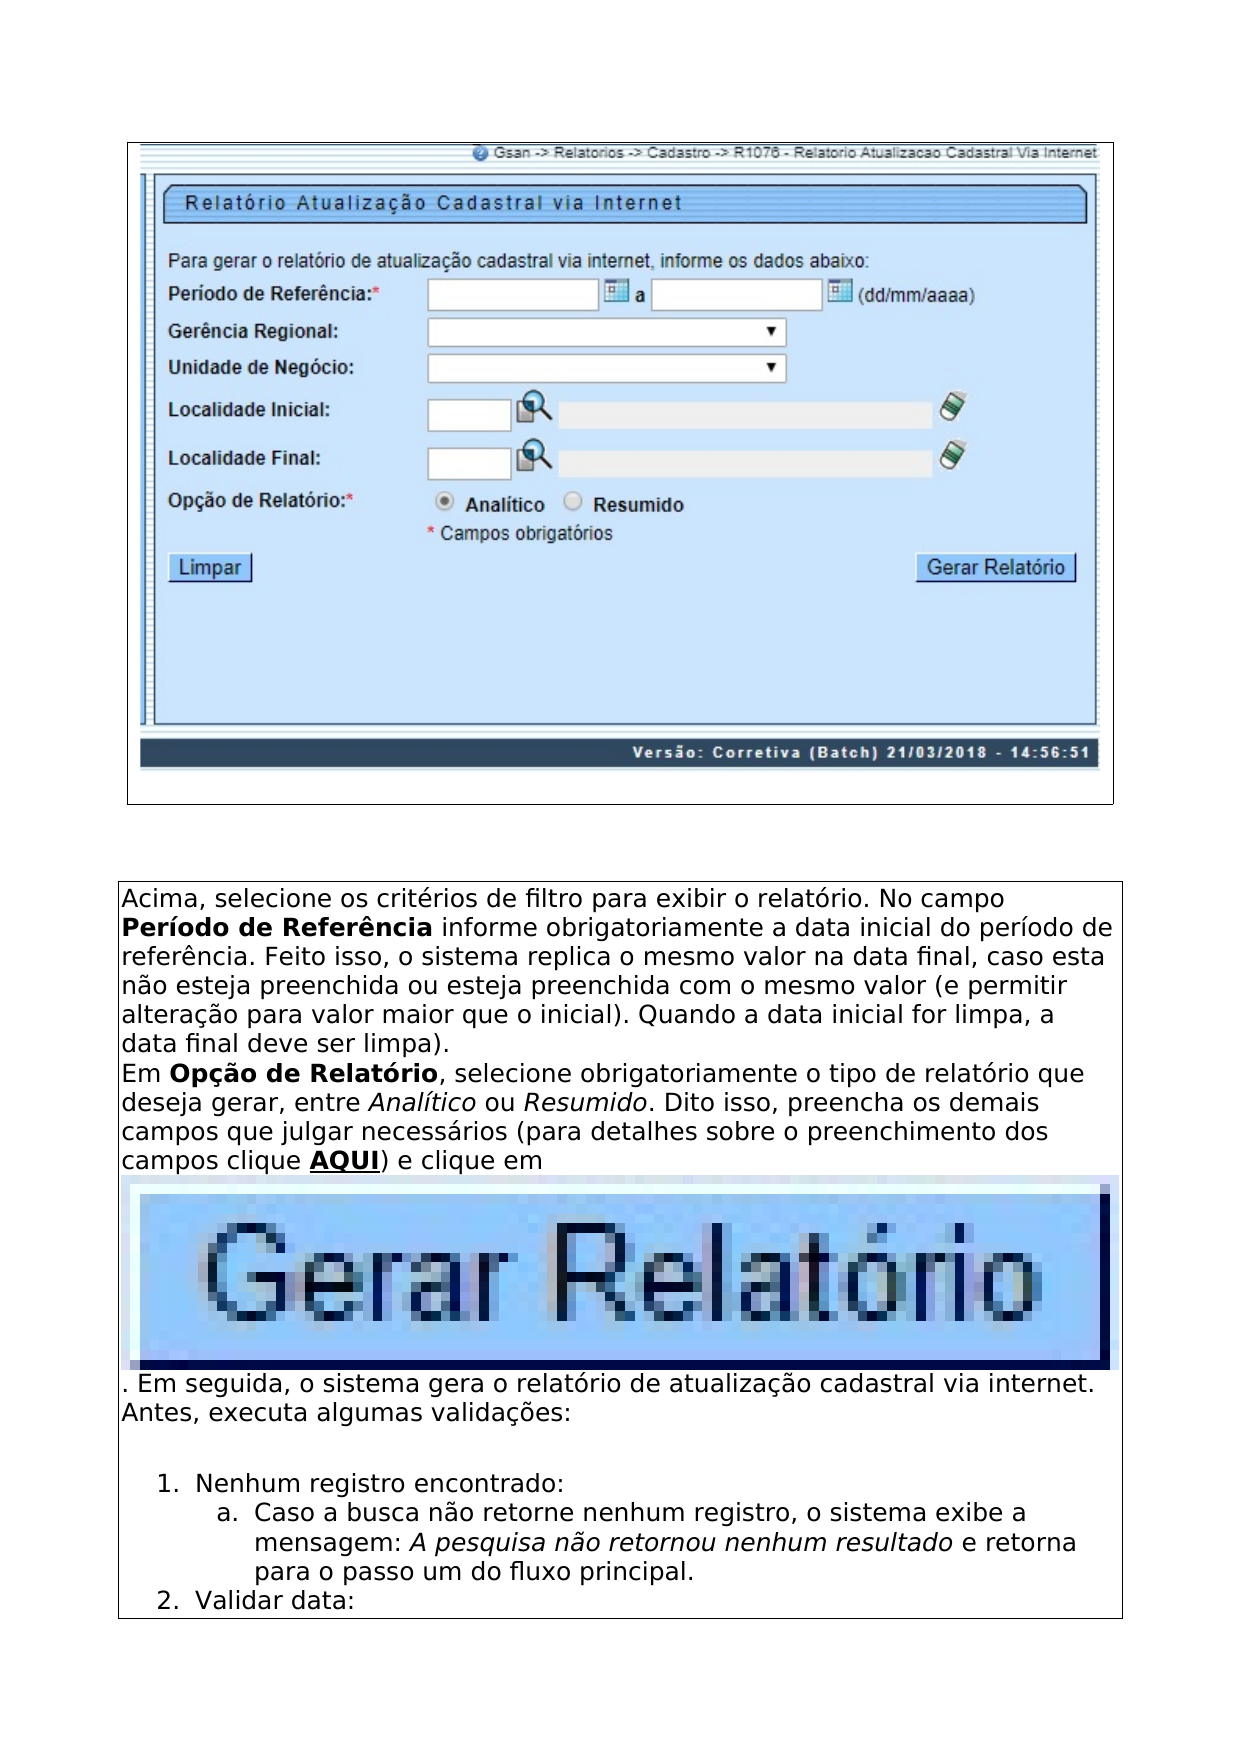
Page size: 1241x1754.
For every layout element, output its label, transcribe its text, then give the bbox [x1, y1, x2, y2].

picture [140, 144, 1100, 772]
table_header Acima, selecione os critérios de filtro para exibir o relatório. No campo Período de Referência informe obrigatoriamente a data inicial do período de referência. Feito isso, o sistema replica o mesmo valor na data final, caso esta não esteja preenchida ou esteja preenchida com o mesmo valor (e permitir alteração para valor maior que o inicial). Quando a data inicial for limpa, a data final deve ser limpa). Em Opção de Relatório, selecione obrigatoriamente o tipo de relatório que deseja gerar, entre Analítico ou Resumido. Dito isso, preencha os demais campos que julgar necessários (para detalhes sobre o preenchimento dos campos clique AQUI) e clique em . Em seguida, o sistema gera o relatório de atualização cadastral via internet. Antes, executa algumas validações: Nenhum registro encontrado: Caso a busca não retorne nenhum registro, o sistema exibe a mensagem: A pesquisa não retornou nenhum resultado e retorna para o passo um do fluxo principal. Validar data: Caso a data esteja inválida, o sistema exibe a mensagem: Data inválida e retorna para o passo correspondente no fluxo principal. Verificar data final menor que data inicial: Caso a data final seja anterior à data inicial, o sistema exibe a mensagem: Data Final do Período é anterior à Data Inicial do Período e retorna para o passo correspondente no fluxo principal. Verificar existência de dados: Caso não exista dados na base de dados, o sistema exibe a mensagem: Tabela «nome da tabela» inexistente e cancela a operação. Caso a tabela esteja sem dados, o sistema exibe a mensagem: Tabela «nome da tabela» sem dados para seleção e cancela a operação. Verificar existência da localidade: Caso o código da localidade não exista, o sistema exibe a mensagem: Localidade inexistente e retorna para o passo correspondente no fluxo principal. [119, 882, 1122, 1618]
picture [121, 1175, 1120, 1370]
table_header [128, 143, 1113, 803]
